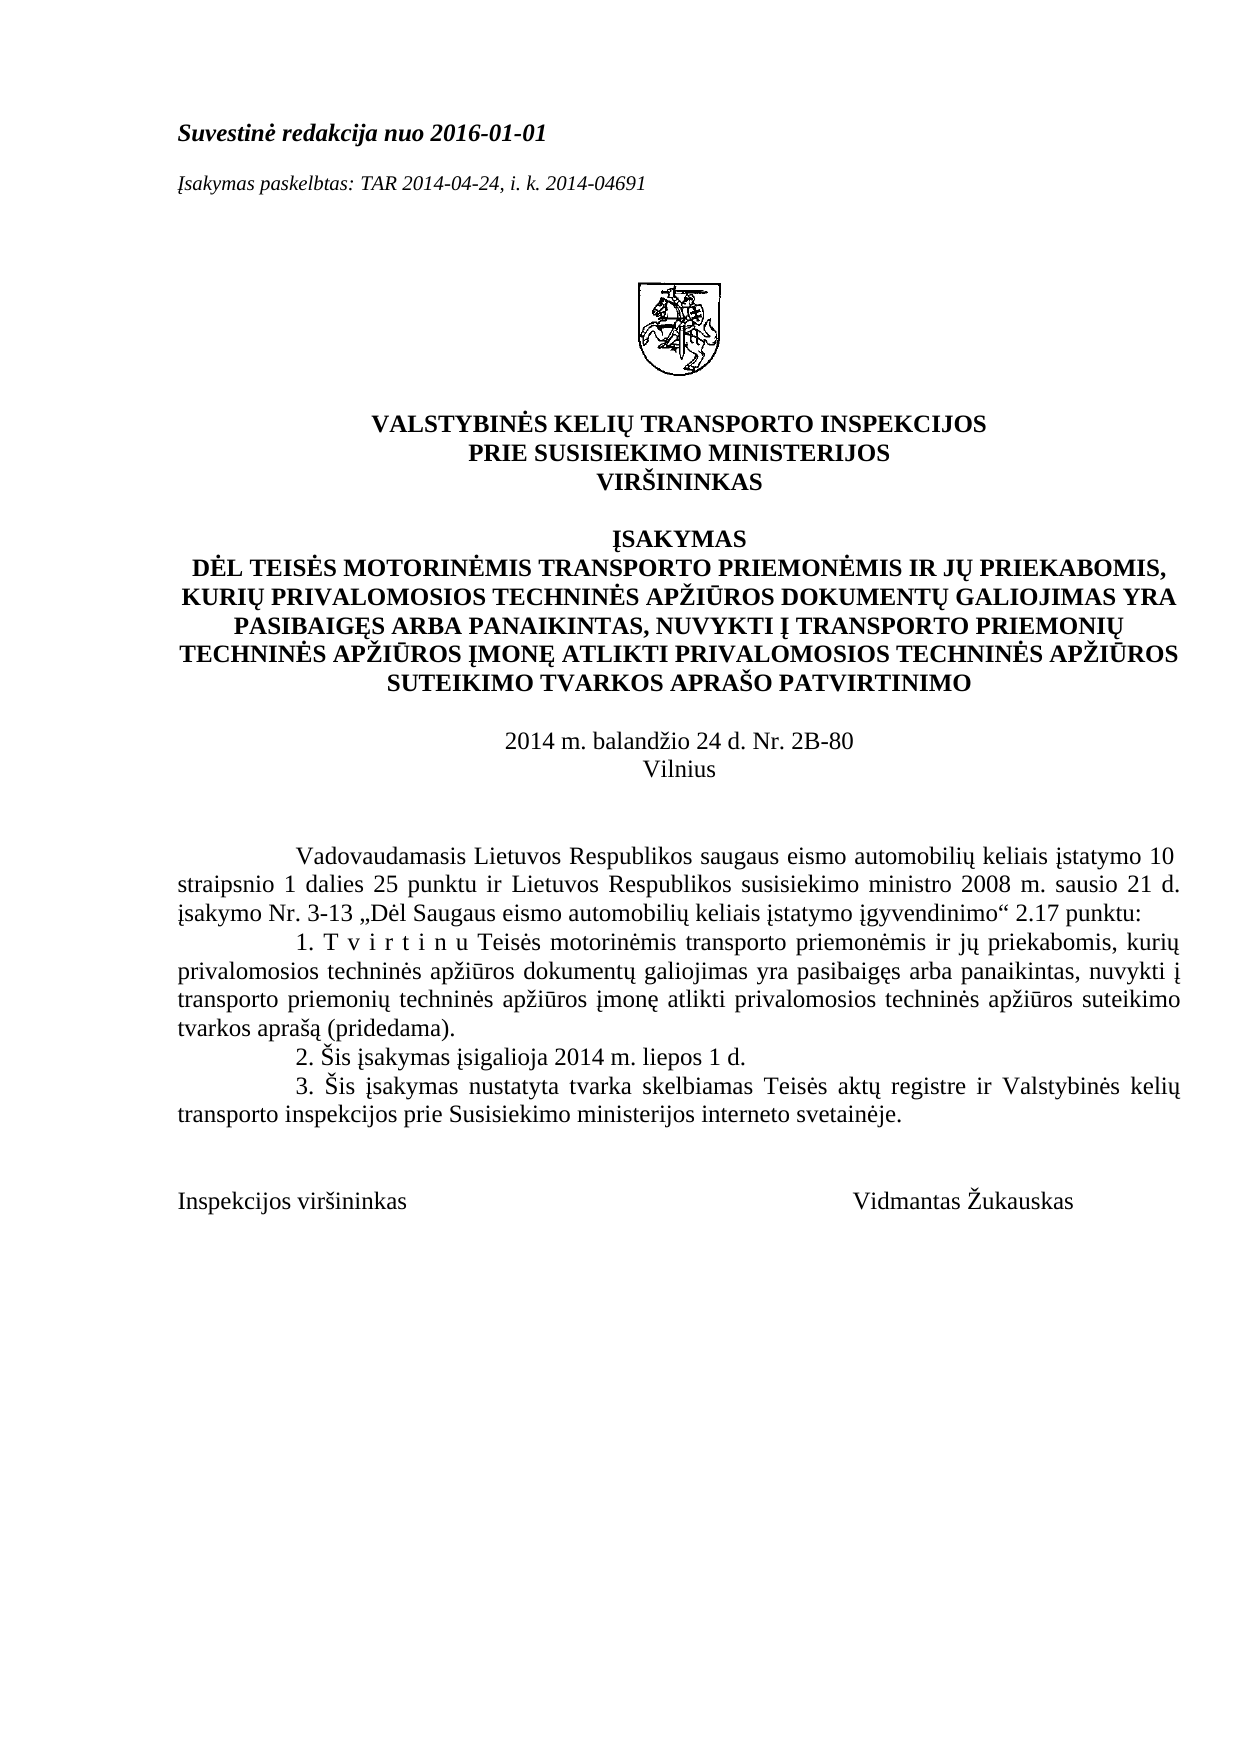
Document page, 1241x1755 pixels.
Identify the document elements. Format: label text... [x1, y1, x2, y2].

text PRIE SUSISIEKIMO MINISTERIJOS [177, 438, 1181, 467]
text 3. Šis įsakymas nustatyta tvarka skelbiamas Teisės aktų registre ir Valstybinės kelių transporto inspekcijos prie Susisiekimo ministerijos interneto svetainėje. [177, 1071, 1181, 1128]
text Vadovaudamasis Lietuvos Respublikos saugaus eismo automobilių keliais įstatymo 10 straipsnio 1 dalies 25 punktu ir Lietuvos Respublikos susisiekimo ministro 2008 m. sausio 21 d. įsakymo Nr. 3-13 „Dėl Saugaus eismo automobilių keliais įstatymo įgyvendinimo“ 2.17 punktu: [177, 841, 1181, 927]
text Suvestinė redakcija nuo 2016-01-01 [177, 118, 1181, 147]
text DĖL TEISĖS MOTORINĖMIS TRANSPORTO PRIEMONĖMIS IR JŲ PRIEKABOMIS, KURIŲ PRIVALOMOSIOS TECHNINĖS APŽIŪROS DOKUMENTŲ GALIOJIMAS YRA PASIBAIGĘS ARBA PANAIKINTAS, NUVYKTI Į TRANSPORTO PRIEMONIŲ TECHNINĖS APŽIŪROS ĮMONĘ ATLIKTI PRIVALOMOSIOS TECHNINĖS APŽIŪROS SUTEIKIMO TVARKOS APRAŠO PATVIRTINIMO [177, 553, 1181, 697]
text Vilnius [177, 754, 1181, 783]
text 1. T v i r t i n u Teisės motorinėmis transporto priemonėmis ir jų priekabomis, kurių privalomosios techninės apžiūros dokumentų galiojimas yra pasibaigęs arba panaikintas, nuvykti į transporto priemonių techninės apžiūros įmonę atlikti privalomosios techninės apžiūros suteikimo tvarkos aprašą (pridedama). [177, 927, 1181, 1042]
text Įsakymas paskelbtas: TAR 2014-04-24, i. k. 2014-04691 [177, 171, 1181, 195]
text VALSTYBINĖS KELIŲ TRANSPORTO INSPEKCIJOS [177, 409, 1181, 438]
text 2. Šis įsakymas įsigalioja 2014 m. liepos 1 d. [177, 1042, 1181, 1071]
text ĮSAKYMAS [177, 524, 1181, 553]
text 2014 m. balandžio 24 d. Nr. 2B-80 [177, 726, 1181, 754]
text VIRŠININKAS [177, 467, 1181, 496]
text Inspekcijos viršininkas Vidmantas Žukauskas [177, 1186, 1181, 1214]
